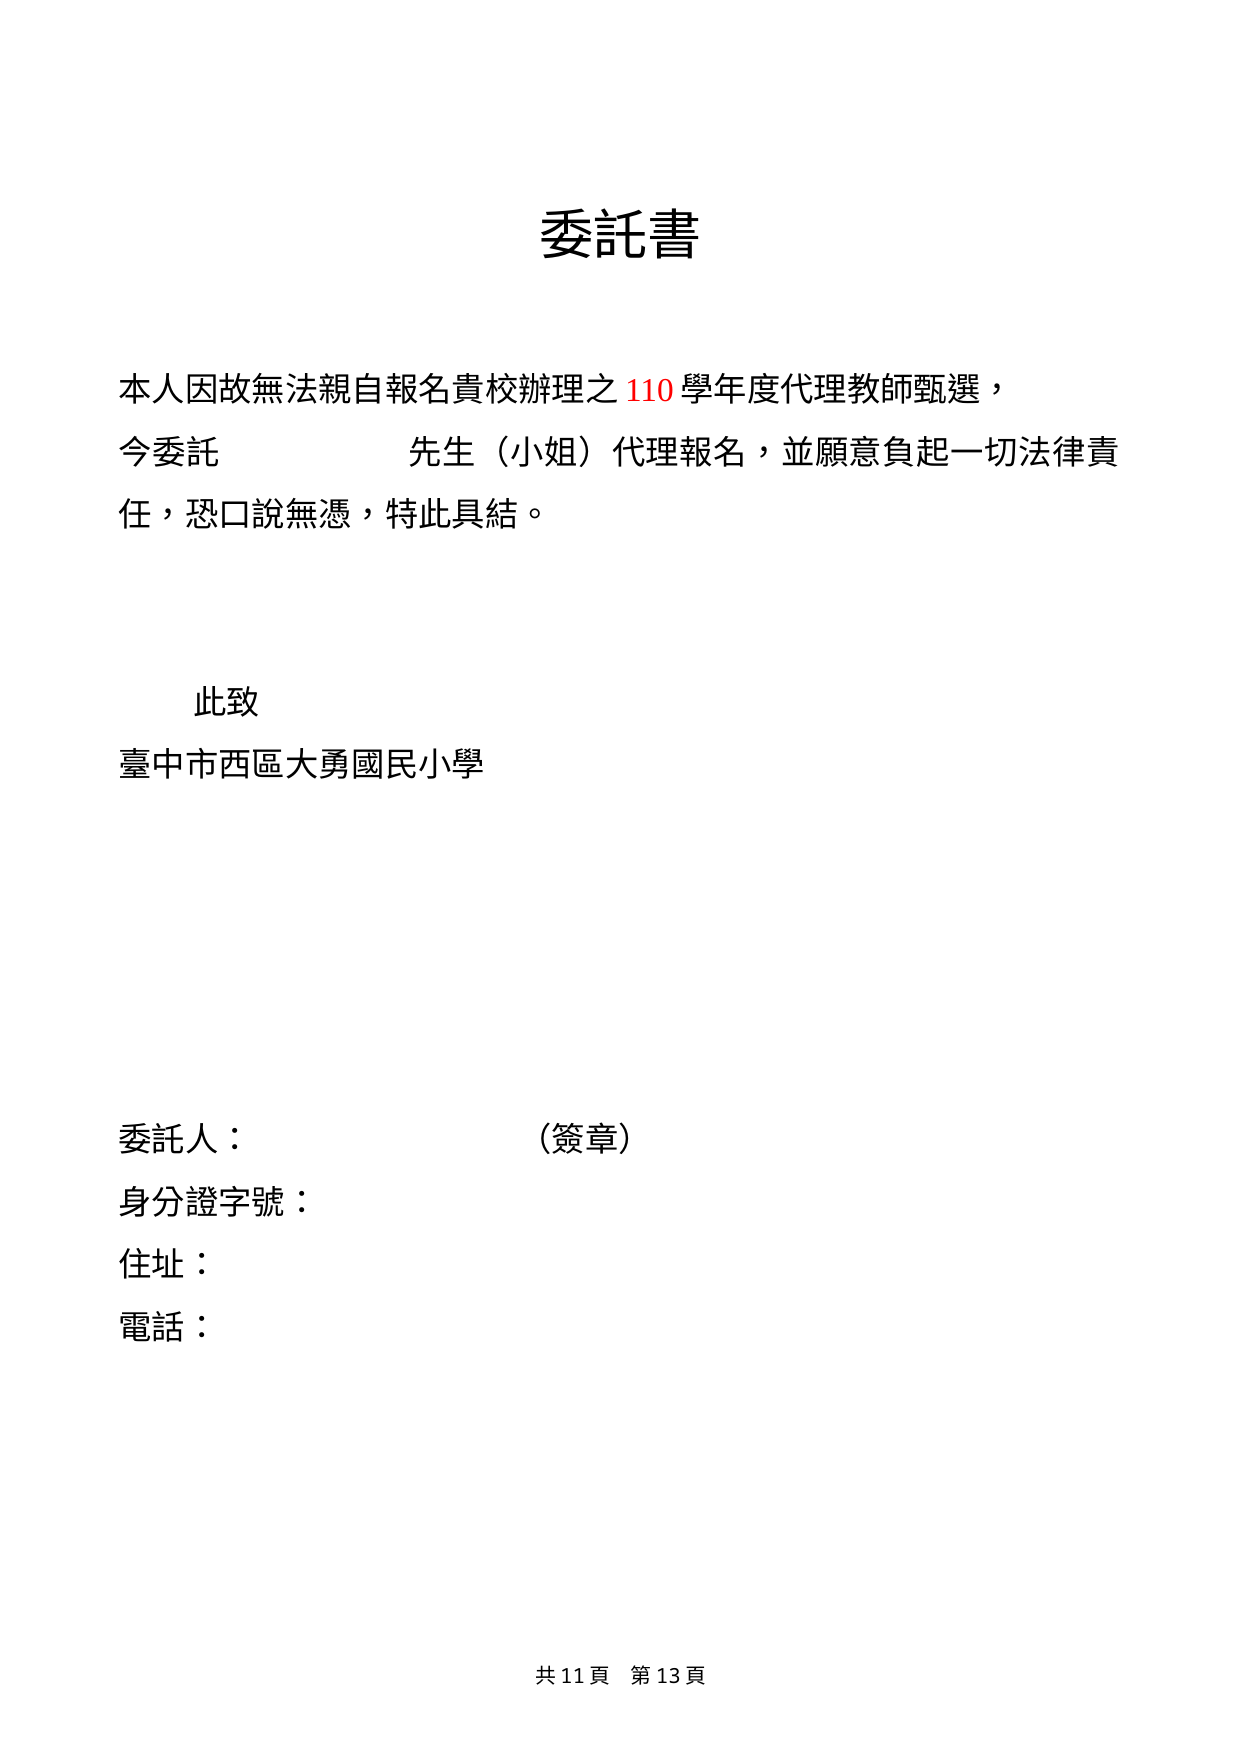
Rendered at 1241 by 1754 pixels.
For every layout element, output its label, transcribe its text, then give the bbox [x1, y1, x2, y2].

text 住址： [118, 1221, 1122, 1283]
text 臺中市西區大勇國民小學 [118, 721, 1122, 783]
text 本人因故無法親自報名貴校辦理之110學年度代理教師甄選， [118, 346, 1122, 408]
text 電話： [118, 1283, 1122, 1346]
text 委託書 [118, 158, 1122, 283]
text 此致 [118, 658, 1122, 721]
text 身分證字號： [118, 1158, 1122, 1221]
text 委託人： （簽章） [118, 1096, 1122, 1158]
text 今委託 先生（小姐）代理報名，並願意負起一切法律責任，恐口說無憑，特此具結。 [118, 408, 1122, 533]
